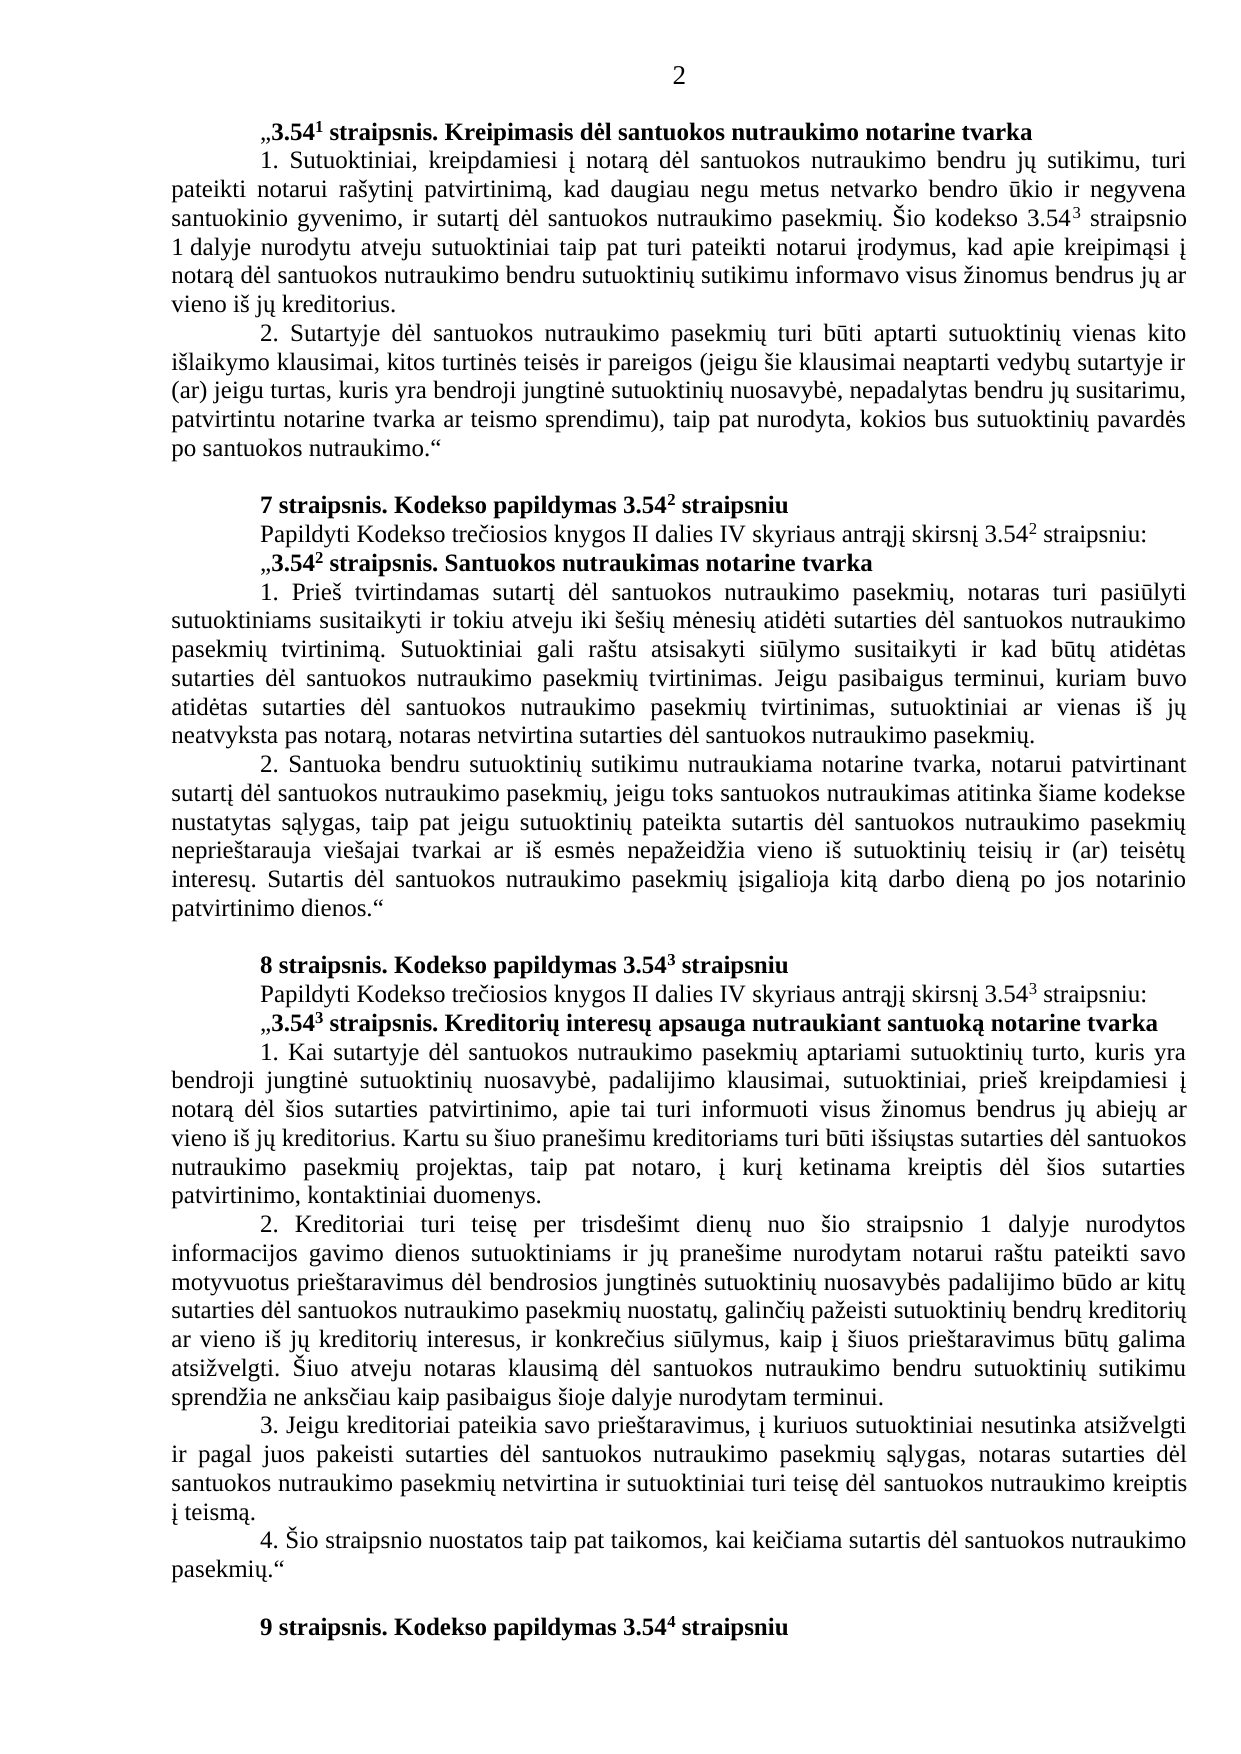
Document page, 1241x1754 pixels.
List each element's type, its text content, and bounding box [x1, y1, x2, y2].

text „3.542 straipsnis. Santuokos nutraukimas notarine tvarka [171, 548, 1187, 577]
text 2. Kreditoriai turi teisę per trisdešimt dienų nuo šio straipsnio 1 dalyje nurodytos informacijos gavimo dienos sutuoktiniams ir jų pranešime nurodytam notarui raštu pateikti savo motyvuotus prieštaravimus dėl bendrosios jungtinės sutuoktinių nuosavybės padalijimo būdo ar kitų sutarties dėl santuokos nutraukimo pasekmių nuostatų, galinčių pažeisti sutuoktinių bendrų kreditorių ar vieno iš jų kreditorių interesus, ir konkrečius siūlymus, kaip į šiuos prieštaravimus būtų galima atsižvelgti. Šiuo atveju notaras klausimą dėl santuokos nutraukimo bendru sutuoktinių sutikimu sprendžia ne anksčiau kaip pasibaigus šioje dalyje nurodytam terminui. [171, 1209, 1187, 1410]
text 2. Santuoka bendru sutuoktinių sutikimu nutraukiama notarine tvarka, notarui patvirtinant sutartį dėl santuokos nutraukimo pasekmių, jeigu toks santuokos nutraukimas atitinka šiame kodekse nustatytas sąlygas, taip pat jeigu sutuoktinių pateikta sutartis dėl santuokos nutraukimo pasekmių neprieštarauja viešajai tvarkai ar iš esmės nepažeidžia vieno iš sutuoktinių teisių ir (ar) teisėtų interesų. Sutartis dėl santuokos nutraukimo pasekmių įsigalioja kitą darbo dieną po jos notarinio patvirtinimo dienos.“ [171, 749, 1187, 922]
text 2. Sutartyje dėl santuokos nutraukimo pasekmių turi būti aptarti sutuoktinių vienas kito išlaikymo klausimai, kitos turtinės teisės ir pareigos (jeigu šie klausimai neaptarti vedybų sutartyje ir (ar) jeigu turtas, kuris yra bendroji jungtinė sutuoktinių nuosavybė, nepadalytas bendru jų susitarimu, patvirtintu notarine tvarka ar teismo sprendimu), taip pat nurodyta, kokios bus sutuoktinių pavardės po santuokos nutraukimo.“ [171, 318, 1187, 462]
text „3.543 straipsnis. Kreditorių interesų apsauga nutraukiant santuoką notarine tvarka [171, 1008, 1187, 1037]
text Papildyti Kodekso trečiosios knygos II dalies IV skyriaus antrąjį skirsnį 3.542 straipsniu: [171, 519, 1187, 548]
text 9 straipsnis. Kodekso papildymas 3.544 straipsniu [260, 1612, 1187, 1640]
text 1. Kai sutartyje dėl santuokos nutraukimo pasekmių aptariami sutuoktinių turto, kuris yra bendroji jungtinė sutuoktinių nuosavybė, padalijimo klausimai, sutuoktiniai, prieš kreipdamiesi į notarą dėl šios sutarties patvirtinimo, apie tai turi informuoti visus žinomus bendrus jų abiejų ar vieno iš jų kreditorius. Kartu su šiuo pranešimu kreditoriams turi būti išsiųstas sutarties dėl santuokos nutraukimo pasekmių projektas, taip pat notaro, į kurį ketinama kreiptis dėl šios sutarties patvirtinimo, kontaktiniai duomenys. [171, 1037, 1187, 1209]
text 7 straipsnis. Kodekso papildymas 3.542 straipsniu [260, 490, 1187, 519]
text Papildyti Kodekso trečiosios knygos II dalies IV skyriaus antrąjį skirsnį 3.543 straipsniu: [171, 979, 1187, 1008]
text 4. Šio straipsnio nuostatos taip pat taikomos, kai keičiama sutartis dėl santuokos nutraukimo pasekmių.“ [171, 1525, 1187, 1583]
text 1. Prieš tvirtindamas sutartį dėl santuokos nutraukimo pasekmių, notaras turi pasiūlyti sutuoktiniams susitaikyti ir tokiu atveju iki šešių mėnesių atidėti sutarties dėl santuokos nutraukimo pasekmių tvirtinimą. Sutuoktiniai gali raštu atsisakyti siūlymo susitaikyti ir kad būtų atidėtas sutarties dėl santuokos nutraukimo pasekmių tvirtinimas. Jeigu pasibaigus terminui, kuriam buvo atidėtas sutarties dėl santuokos nutraukimo pasekmių tvirtinimas, sutuoktiniai ar vienas iš jų neatvyksta pas notarą, notaras netvirtina sutarties dėl santuokos nutraukimo pasekmių. [171, 577, 1187, 749]
text 1. Sutuoktiniai, kreipdamiesi į notarą dėl santuokos nutraukimo bendru jų sutikimu, turi pateikti notarui rašytinį patvirtinimą, kad daugiau negu metus netvarko bendro ūkio ir negyvena santuokinio gyvenimo, ir sutartį dėl santuokos nutraukimo pasekmių. Šio kodekso 3.543 straipsnio 1 dalyje nurodytu atveju sutuoktiniai taip pat turi pateikti notarui įrodymus, kad apie kreipimąsi į notarą dėl santuokos nutraukimo bendru sutuoktinių sutikimu informavo visus žinomus bendrus jų ar vieno iš jų kreditorius. [171, 145, 1187, 318]
text „3.541 straipsnis. Kreipimasis dėl santuokos nutraukimo notarine tvarka [171, 117, 1187, 145]
text 8 straipsnis. Kodekso papildymas 3.543 straipsniu [260, 950, 1187, 979]
text 3. Jeigu kreditoriai pateikia savo prieštaravimus, į kuriuos sutuoktiniai nesutinka atsižvelgti ir pagal juos pakeisti sutarties dėl santuokos nutraukimo pasekmių sąlygas, notaras sutarties dėl santuokos nutraukimo pasekmių netvirtina ir sutuoktiniai turi teisę dėl santuokos nutraukimo kreiptis į teismą. [171, 1410, 1187, 1525]
